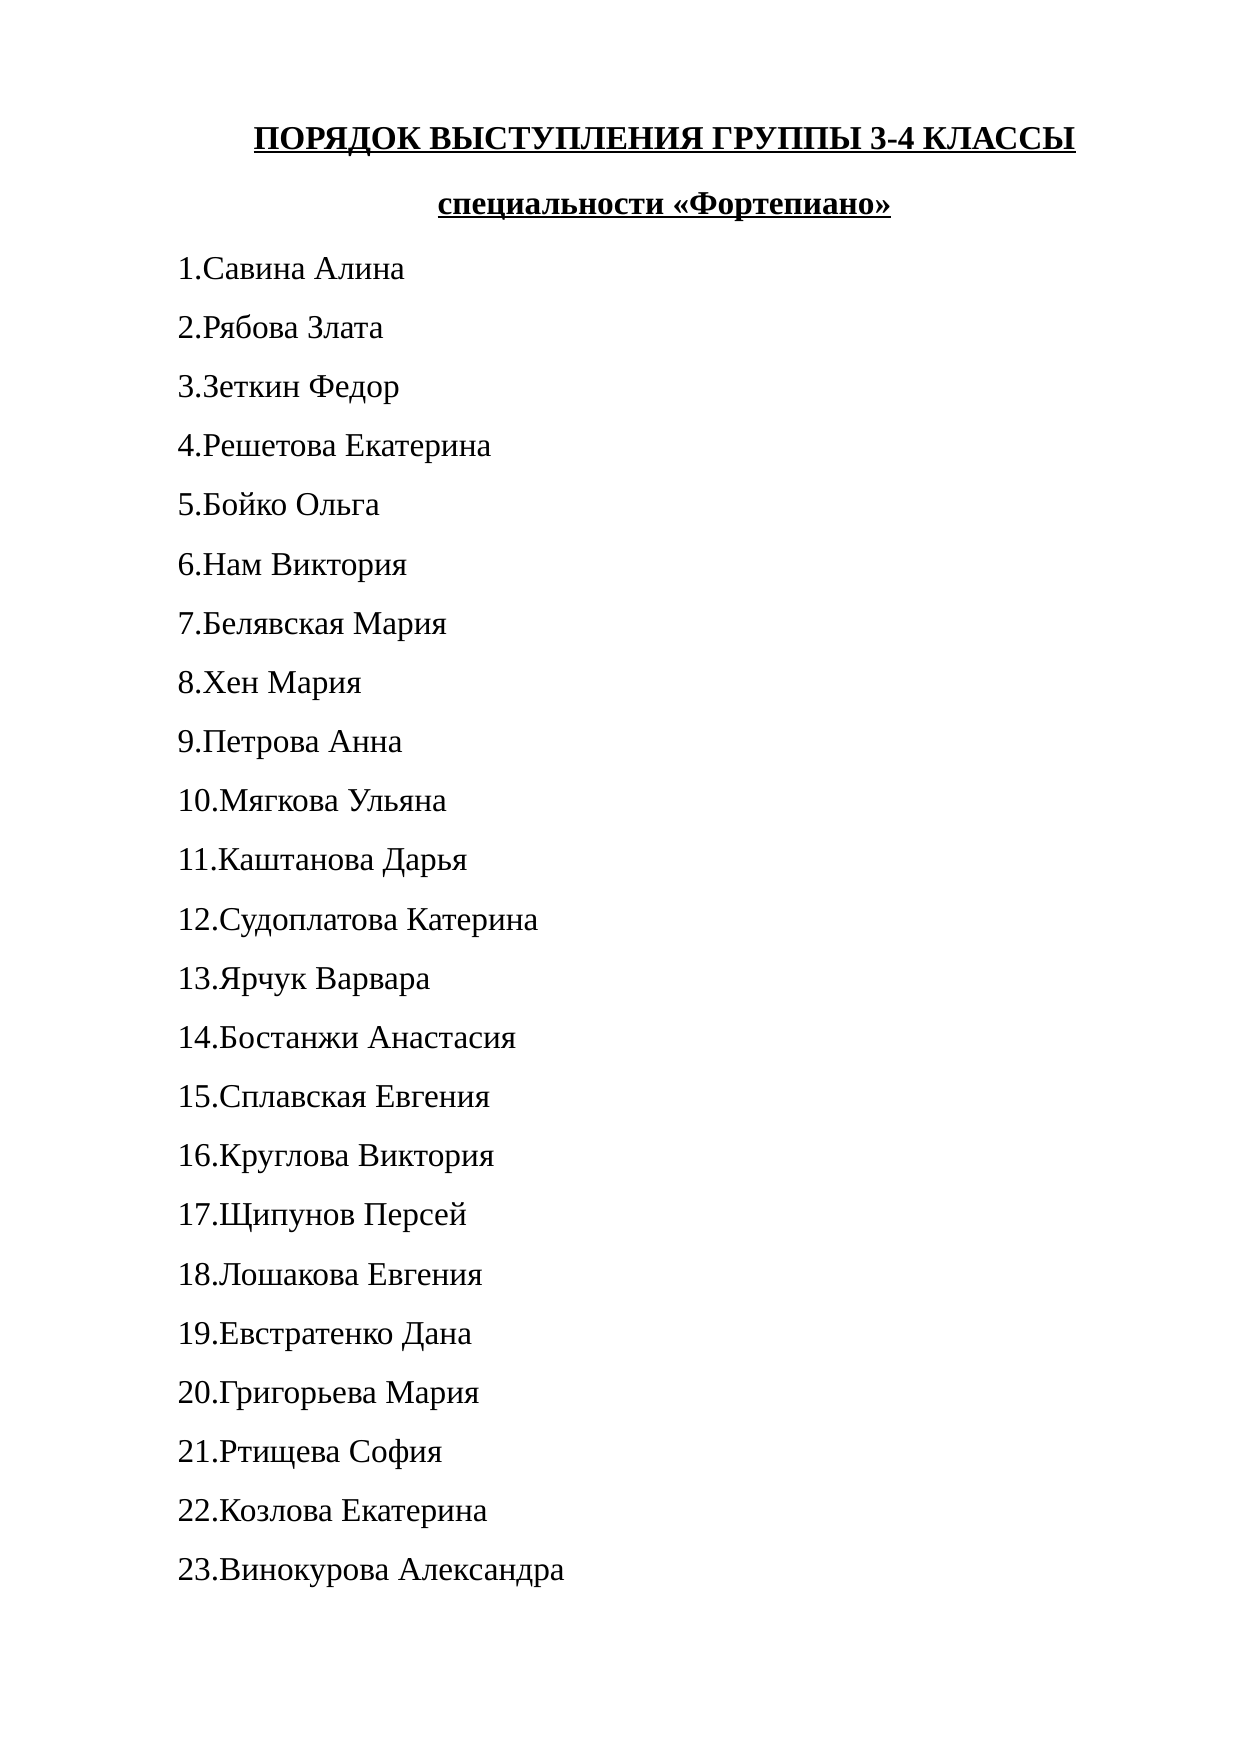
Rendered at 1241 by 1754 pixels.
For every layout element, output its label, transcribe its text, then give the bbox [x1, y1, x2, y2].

text специальности «Фортепиано» [177, 183, 1152, 221]
text 9.Петрова Анна [177, 721, 1152, 759]
text 4.Решетова Екатерина [177, 425, 1152, 464]
text 5.Бойко Ольга [177, 484, 1152, 523]
text ПОРЯДОК ВЫСТУПЛЕНИЯ ГРУППЫ 3-4 КЛАССЫ [177, 118, 1152, 156]
text 8.Хен Мария [177, 662, 1152, 700]
text 15.Сплавская Евгения [177, 1076, 1152, 1114]
text 14.Бостанжи Анастасия [177, 1017, 1152, 1055]
text 21.Ртищева София [177, 1431, 1152, 1469]
text 12.Судоплатова Катерина [177, 899, 1152, 937]
text 3.Зеткин Федор [177, 366, 1152, 404]
text 2.Рябова Злата [177, 307, 1152, 345]
text 11.Каштанова Дарья [177, 839, 1152, 878]
text 20.Григорьева Мария [177, 1372, 1152, 1410]
text 23.Винокурова Александра [177, 1549, 1152, 1588]
text 10.Мягкова Ульяна [177, 780, 1152, 819]
text 22.Козлова Екатерина [177, 1490, 1152, 1529]
text 17.Щипунов Персей [177, 1194, 1152, 1233]
text 13.Ярчук Варвара [177, 958, 1152, 996]
text 1.Савина Алина [177, 248, 1152, 286]
text 16.Круглова Виктория [177, 1135, 1152, 1174]
text 19.Евстратенко Дана [177, 1313, 1152, 1351]
text 18.Лошакова Евгения [177, 1254, 1152, 1292]
text 6.Нам Виктория [177, 544, 1152, 582]
text 7.Белявская Мария [177, 603, 1152, 641]
